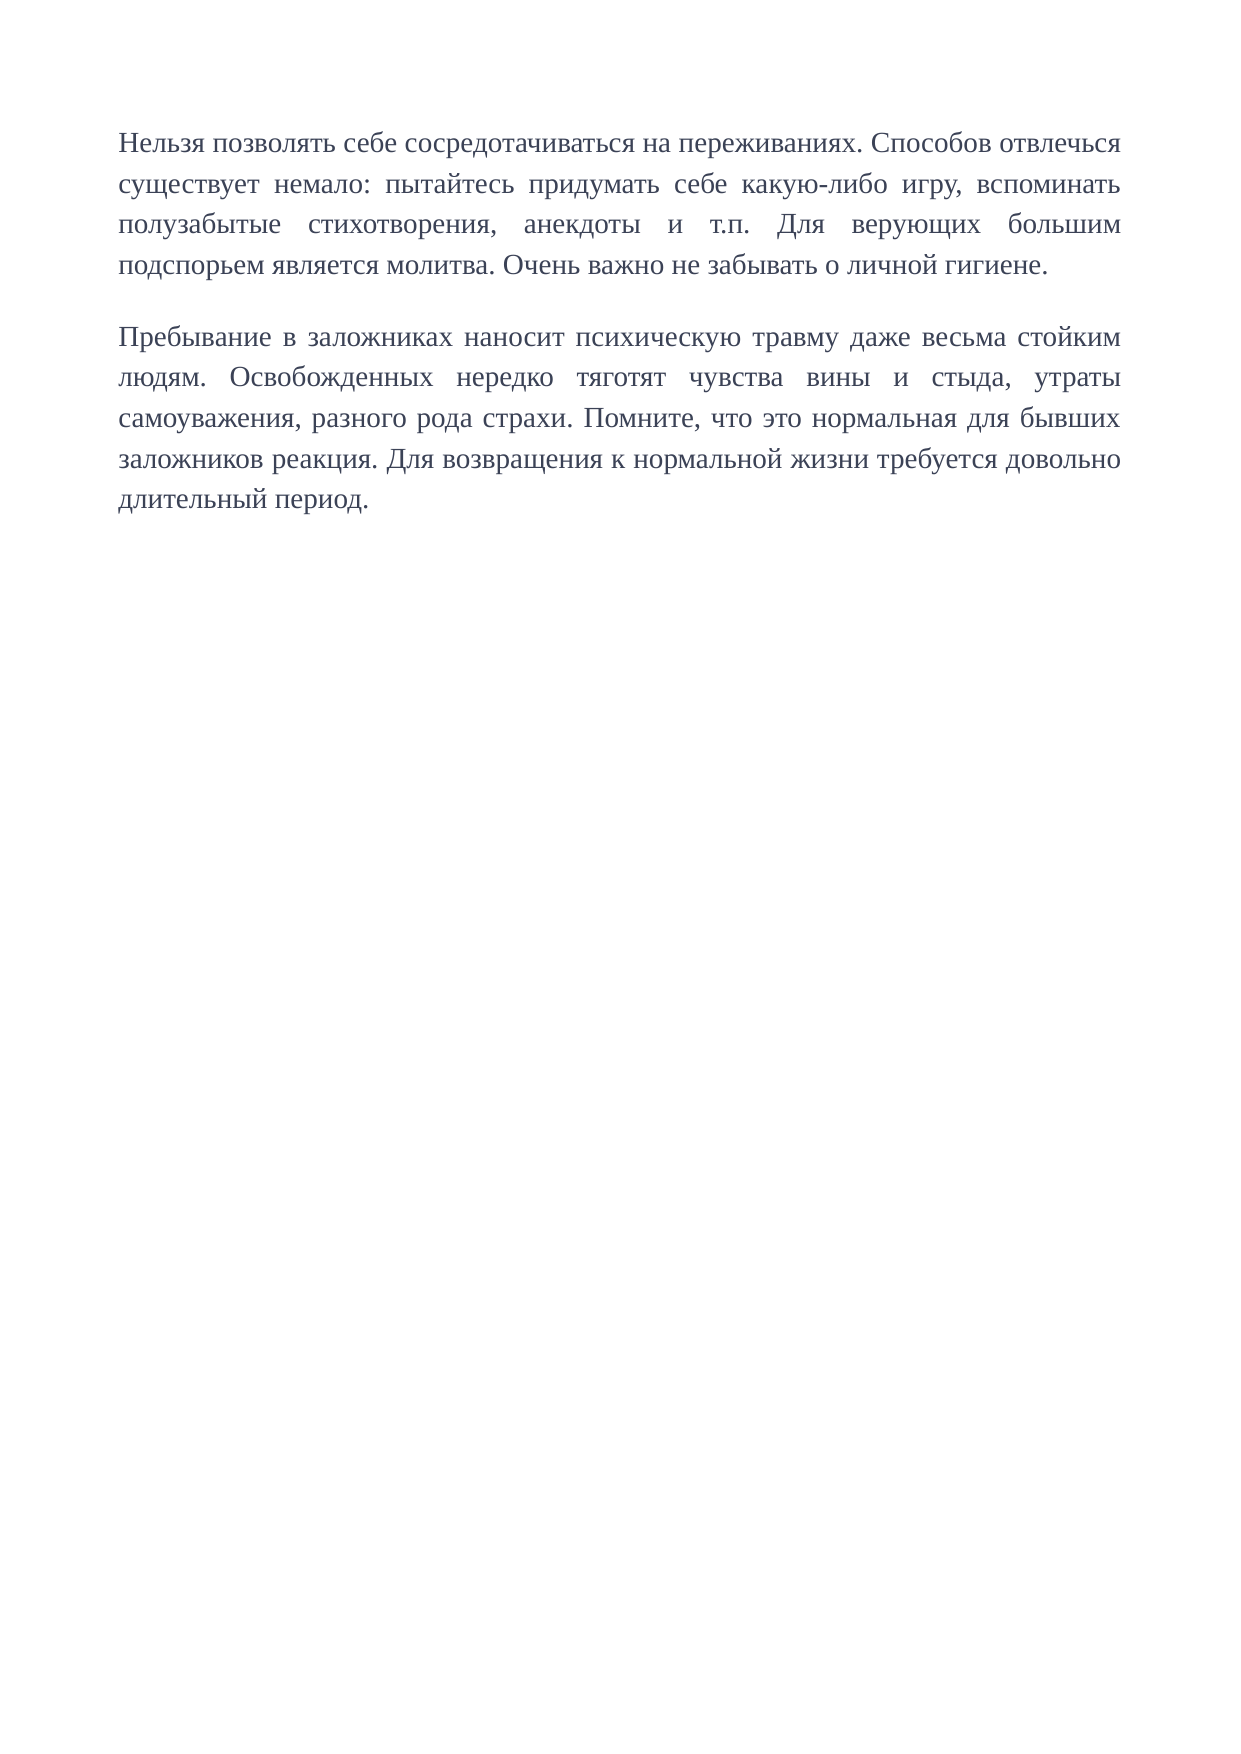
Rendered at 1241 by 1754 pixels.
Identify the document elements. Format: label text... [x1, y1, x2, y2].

text Нельзя позволять себе сосредотачиваться на переживаниях. Способов отвлечься существует немало: пытайтесь придумать себе какую-либо игру, вспоминать полузабытые стихотворения, анекдоты и т.п. Для верующих большим подспорьем является молитва. Очень важно не забывать о личной гигиене. [118, 118, 1122, 281]
text Пребывание в заложниках наносит психическую травму даже весьма стойким людям. Освобожденных нередко тяготят чувства вины и стыда, утраты самоуважения, разного рода страхи. Помните, что это нормальная для бывших заложников реакция. Для возвращения к нормальной жизни требуется довольно длительный период. [118, 312, 1122, 515]
